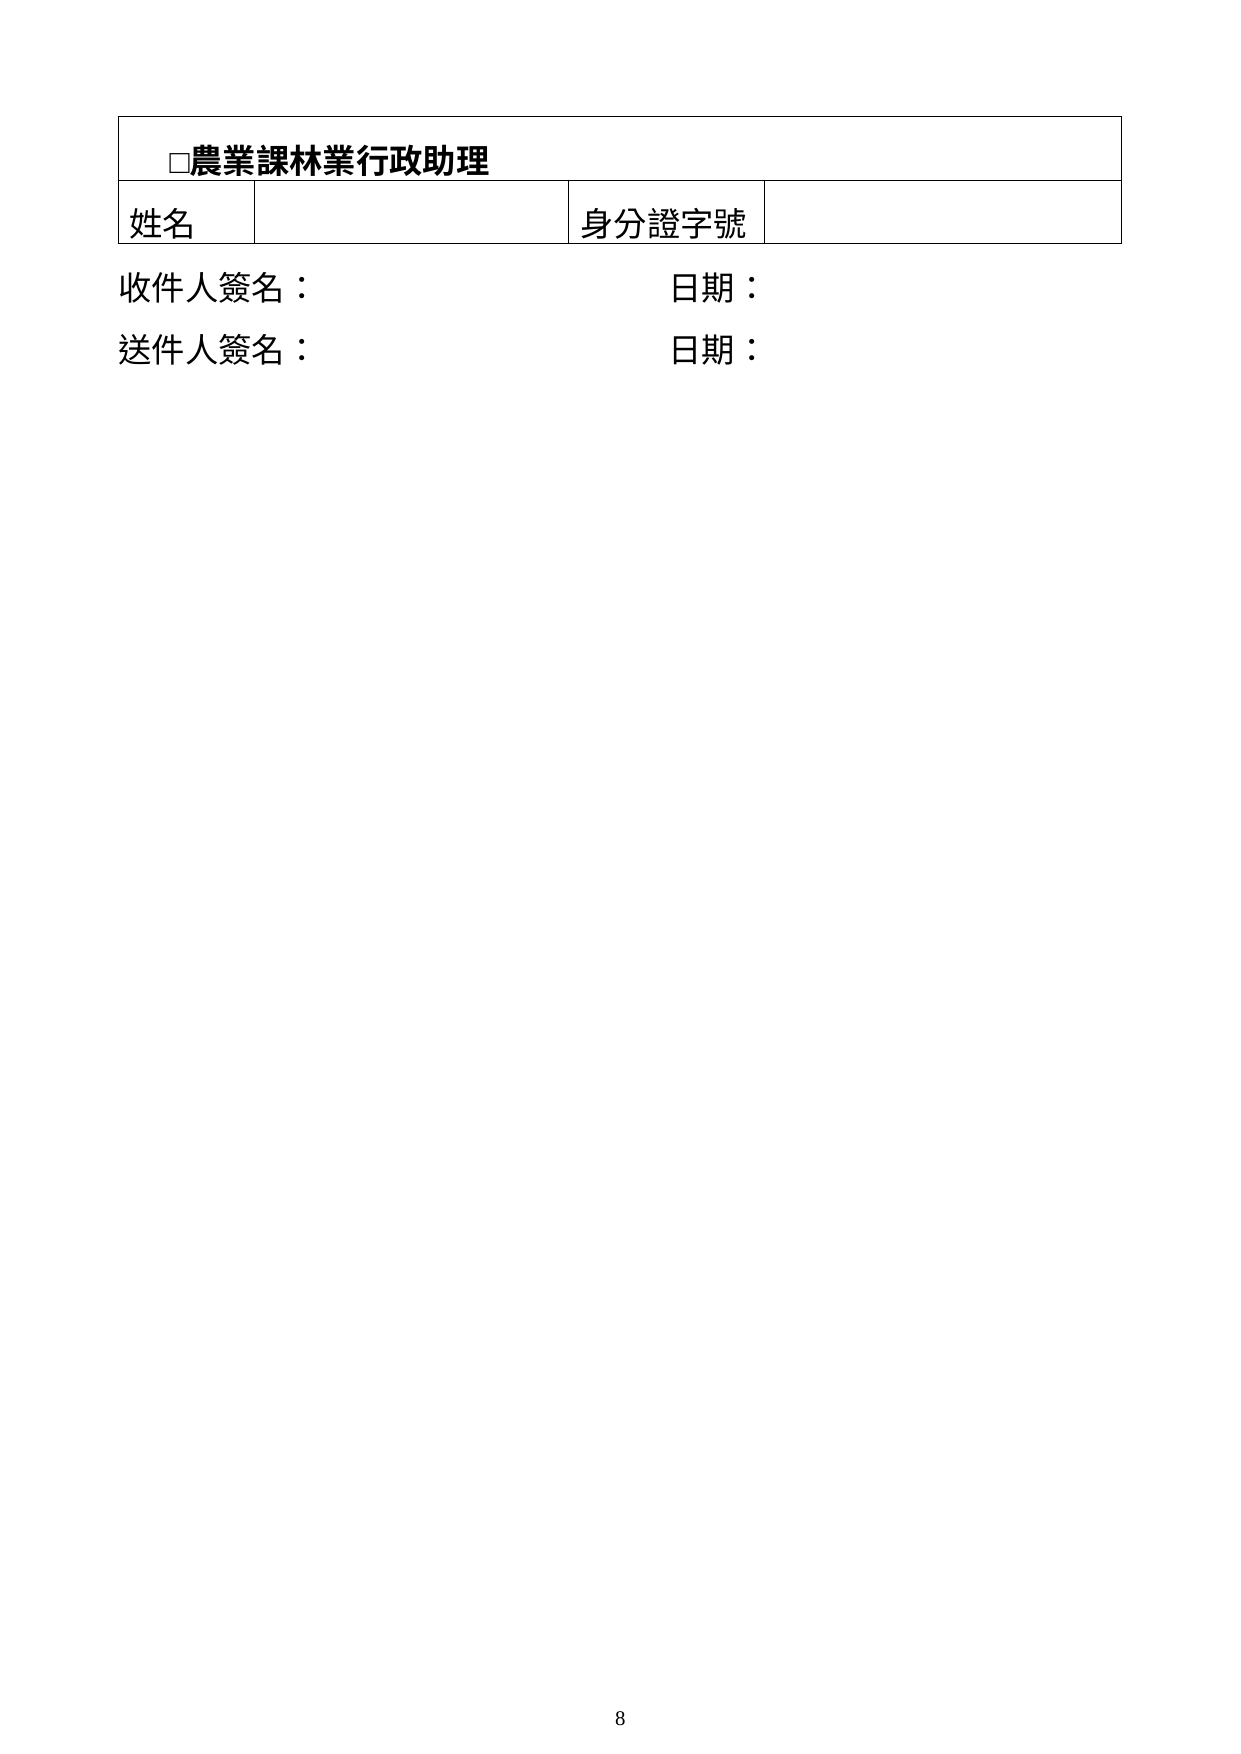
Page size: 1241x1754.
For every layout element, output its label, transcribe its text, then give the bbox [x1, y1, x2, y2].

table_cell 身分證字號 [569, 181, 764, 243]
table_cell [255, 181, 568, 243]
text 送件人簽名： 日期： [118, 307, 1122, 369]
table_cell 姓名 [119, 181, 254, 243]
table_header □農業課林業行政助理 [119, 117, 1121, 179]
text 收件人簽名： 日期： [118, 244, 1122, 307]
table_cell [765, 181, 1121, 243]
